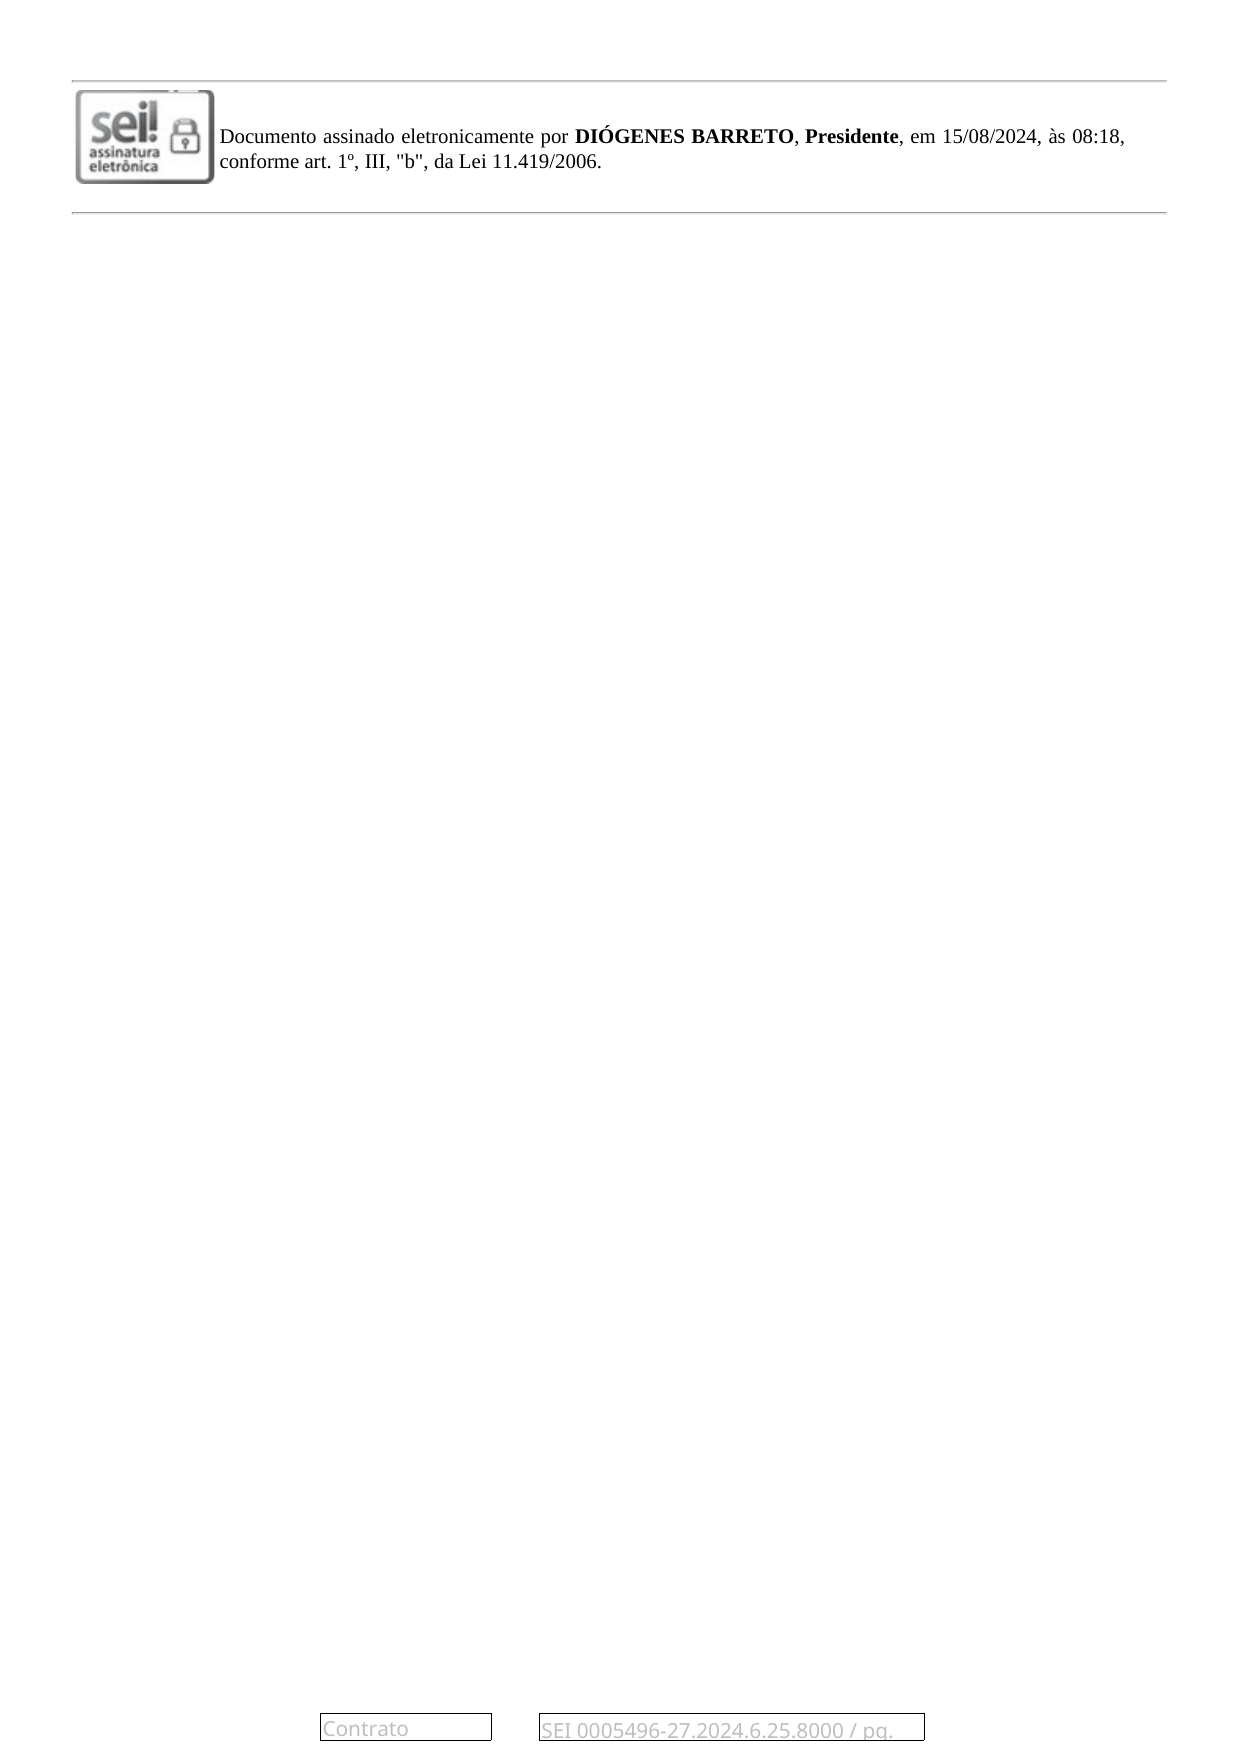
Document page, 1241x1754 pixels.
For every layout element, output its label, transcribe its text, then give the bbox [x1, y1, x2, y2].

picture [75, 90, 215, 184]
text Documento assinado eletronicamente por DIÓGENES BARRETO, Presidente, em 15/08/2024, às 08:18, conforme art. 1º, III, "b", da Lei 11.419/2006. [219, 124, 1180, 173]
